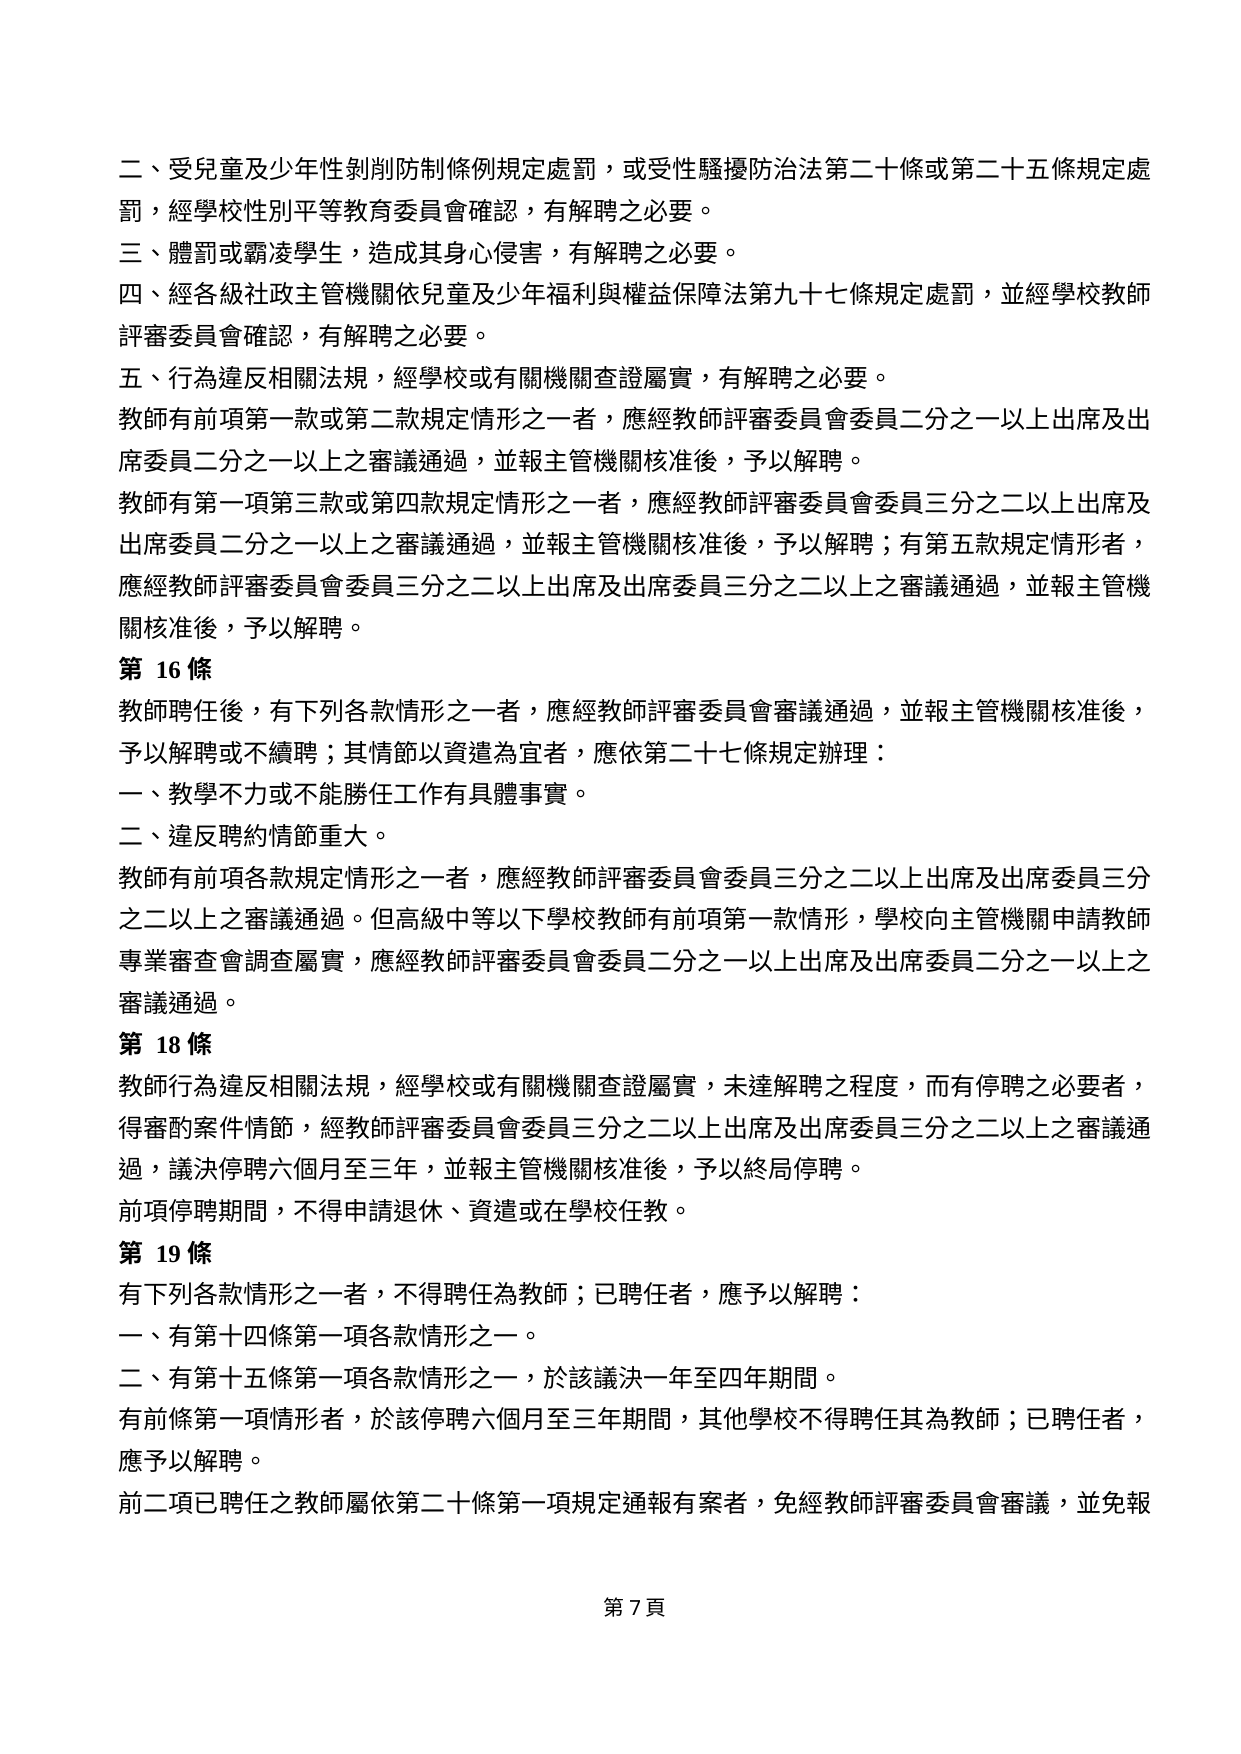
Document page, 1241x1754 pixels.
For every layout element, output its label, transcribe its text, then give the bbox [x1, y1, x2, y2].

text 第 18 條 [118, 1020, 1152, 1062]
text 教師有前項各款規定情形之一者，應經教師評審委員會委員三分之二以上出席及出席委員三分之二以上之審議通過。但高級中等以下學校教師有前項第一款情形，學校向主管機關申請教師專業審查會調查屬實，應經教師評審委員會委員二分之一以上出席及出席委員二分之一以上之審議通過。 [118, 854, 1152, 1020]
text 二、違反聘約情節重大。 [118, 812, 1152, 854]
text 教師有第一項第三款或第四款規定情形之一者，應經教師評審委員會委員三分之二以上出席及出席委員二分之一以上之審議通過，並報主管機關核准後，予以解聘；有第五款規定情形者，應經教師評審委員會委員三分之二以上出席及出席委員三分之二以上之審議通過，並報主管機關核准後，予以解聘。 [118, 479, 1152, 645]
text 教師行為違反相關法規，經學校或有關機關查證屬實，未達解聘之程度，而有停聘之必要者，得審酌案件情節，經教師評審委員會委員三分之二以上出席及出席委員三分之二以上之審議通過，議決停聘六個月至三年，並報主管機關核准後，予以終局停聘。 [118, 1062, 1152, 1187]
text 三、體罰或霸凌學生，造成其身心侵害，有解聘之必要。 [118, 229, 1152, 270]
text 二、受兒童及少年性剝削防制條例規定處罰，或受性騷擾防治法第二十條或第二十五條規定處罰，經學校性別平等教育委員會確認，有解聘之必要。 [118, 145, 1152, 229]
text 第 16 條 [118, 645, 1152, 687]
text 教師有前項第一款或第二款規定情形之一者，應經教師評審委員會委員二分之一以上出席及出席委員二分之一以上之審議通過，並報主管機關核准後，予以解聘。 [118, 395, 1152, 479]
text 第 19 條 [118, 1229, 1152, 1270]
text 二、有第十五條第一項各款情形之一，於該議決一年至四年期間。 [118, 1354, 1152, 1395]
text 一、教學不力或不能勝任工作有具體事實。 [118, 770, 1152, 812]
text 教師聘任後，有下列各款情形之一者，應經教師評審委員會審議通過，並報主管機關核准後，予以解聘或不續聘；其情節以資遣為宜者，應依第二十七條規定辦理： [118, 687, 1152, 770]
text 前二項已聘任之教師屬依第二十條第一項規定通報有案者，免經教師評審委員會審議，並免報 [118, 1479, 1152, 1520]
text 前項停聘期間，不得申請退休、資遣或在學校任教。 [118, 1187, 1152, 1229]
text 有前條第一項情形者，於該停聘六個月至三年期間，其他學校不得聘任其為教師；已聘任者，應予以解聘。 [118, 1395, 1152, 1479]
text 四、經各級社政主管機關依兒童及少年福利與權益保障法第九十七條規定處罰，並經學校教師評審委員會確認，有解聘之必要。 [118, 270, 1152, 354]
text 五、行為違反相關法規，經學校或有關機關查證屬實，有解聘之必要。 [118, 354, 1152, 395]
text 有下列各款情形之一者，不得聘任為教師；已聘任者，應予以解聘： [118, 1270, 1152, 1312]
text 一、有第十四條第一項各款情形之一。 [118, 1312, 1152, 1354]
